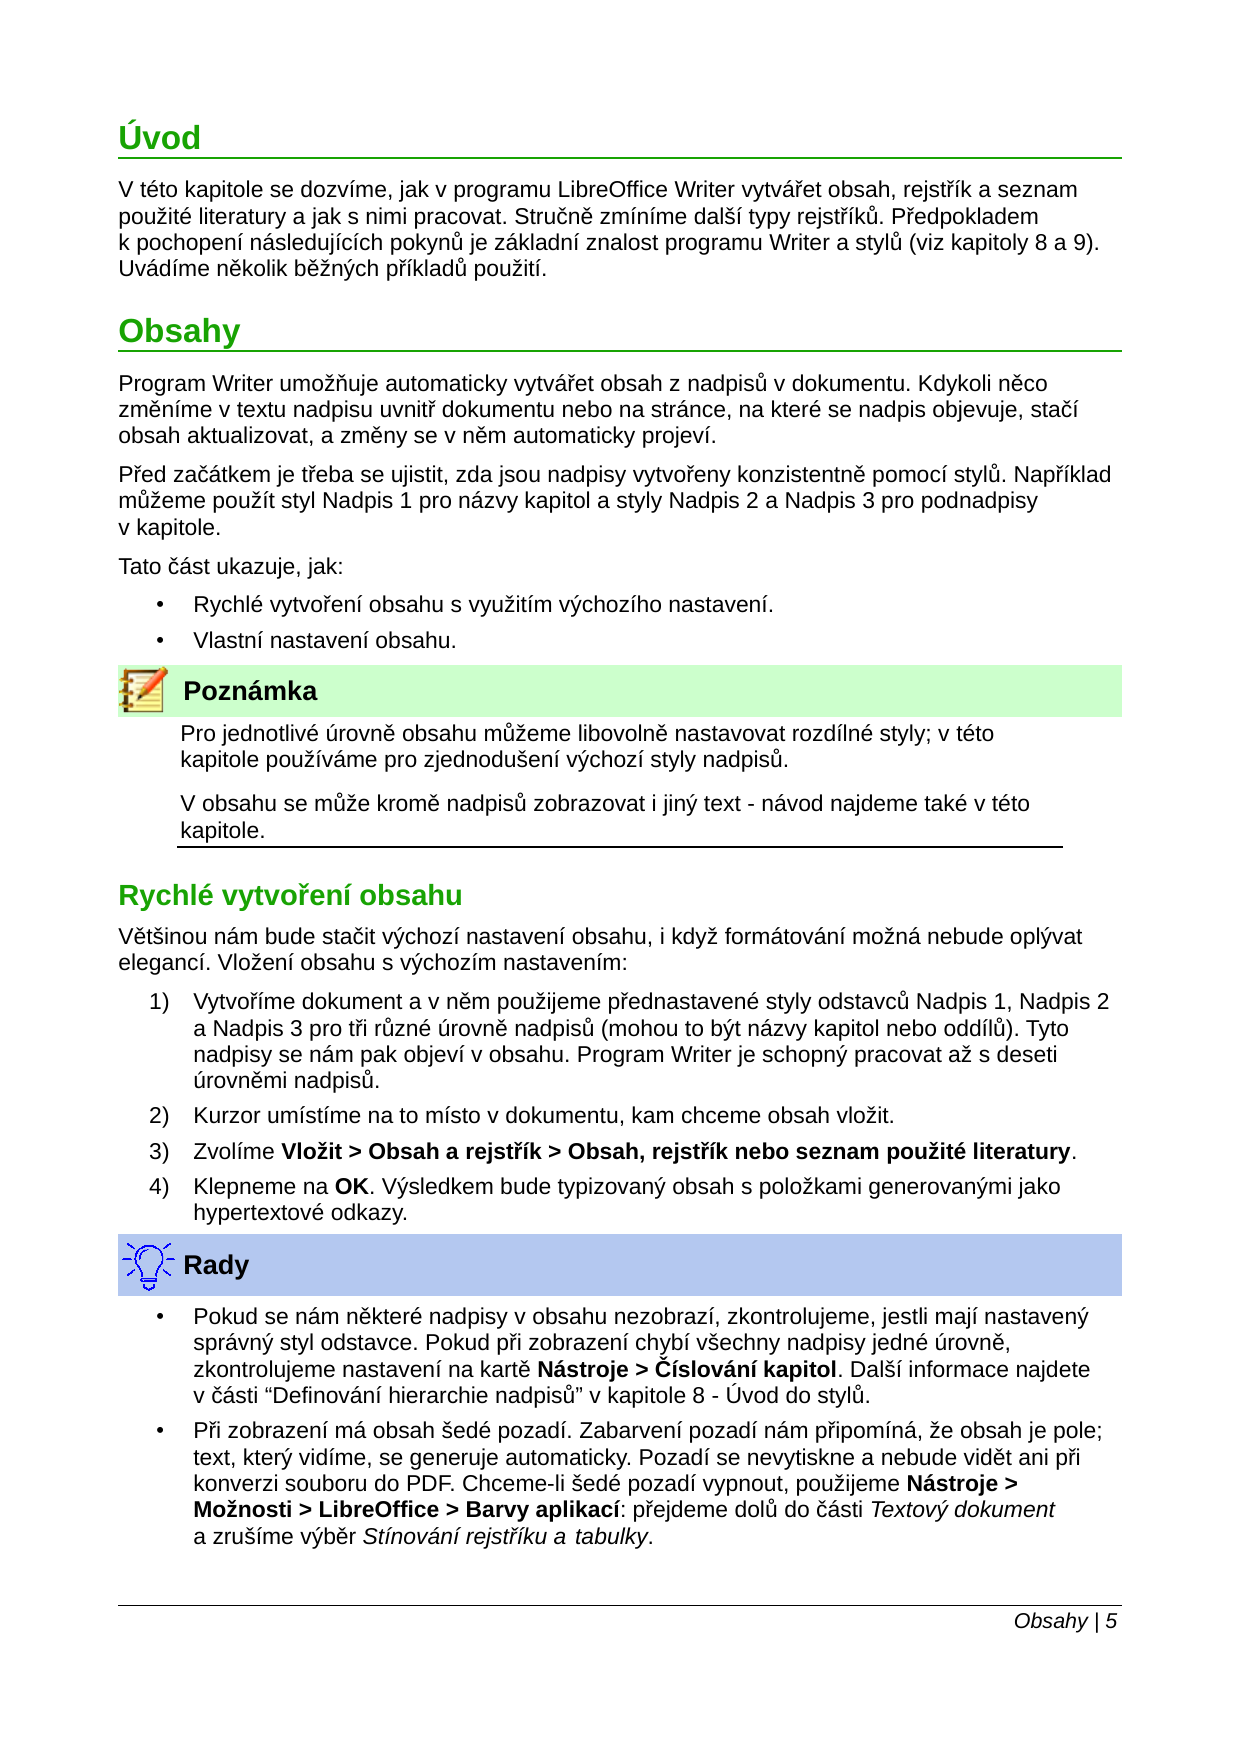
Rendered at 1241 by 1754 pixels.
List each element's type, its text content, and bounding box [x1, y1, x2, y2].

text Program Writer umožňuje automaticky vytvářet obsah z nadpisů v dokumentu. Kdykoli něco změníme v textu nadpisu uvnitř dokumentu nebo na stránce, na které se nadpis objevuje, stačí obsah aktualizovat, a změny se v něm automaticky projeví. [118, 369, 1122, 448]
picture [119, 665, 170, 716]
text Před začátkem je třeba se ujistit, zda jsou nadpisy vytvořeny konzistentně pomocí stylů. Například můžeme použít styl Nadpis 1 pro názvy kapitol a styly Nadpis 2 a Nadpis 3 pro podnadpisy v kapitole. [118, 461, 1122, 540]
list Rychlé vytvoření obsahu s využitím výchozího nastavení. [156, 591, 1122, 618]
text V obsahu se může kromě nadpisů zobrazovat i jiný text - návod najdeme také v této kapitole. [177, 787, 1063, 846]
list Tato část ukazuje, jak: [118, 553, 1122, 579]
list Pokud se nám některé nadpisy v obsahu nezobrazí, zkontrolujeme, jestli mají nastavený správný styl odstavce. Pokud při zobrazení chybí všechny nadpisy jedné úrovně, zkontrolujeme nastavení na kartě Nástroje > Číslování kapitol. Další informace najdete v části “Definování hierarchie nadpisů” v kapitole 8 - Úvod do stylů. [156, 1303, 1122, 1408]
list Kurzor umístíme na to místo v dokumentu, kam chceme obsah vložit. [169, 1102, 1122, 1129]
subtitle Úvod [118, 118, 1122, 157]
list Vytvoříme dokument a v něm použijeme přednastavené styly odstavců Nadpis 1, Nadpis 2 a Nadpis 3 pro tři různé úrovně nadpisů (mohou to být názvy kapitol nebo oddílů). Tyto nadpisy se nám pak objeví v obsahu. Program Writer je schopný pracovat až s deseti úrovněmi nadpisů. [169, 988, 1122, 1093]
subtitle Rady [118, 1234, 1122, 1296]
list Většinou nám bude stačit výchozí nastavení obsahu, i když formátování možná nebude oplývat elegancí. Vložení obsahu s výchozím nastavením: [118, 923, 1122, 976]
list Vlastní nastavení obsahu. [156, 627, 1122, 653]
list Klepneme na OK. Výsledkem bude typizovaný obsah s položkami generovanými jako hypertextové odkazy. [169, 1173, 1122, 1226]
text Pro jednotlivé úrovně obsahu můžeme libovolně nastavovat rozdílné styly; v této kapitole používáme pro zjednodušení výchozí styly nadpisů. [177, 717, 1063, 773]
subtitle Obsahy [118, 311, 1122, 350]
subtitle Rychlé vytvoření obsahu [118, 878, 1122, 911]
text V této kapitole se dozvíme, jak v programu LibreOffice Writer vytvářet obsah, rejstřík a seznam použité literatury a jak s nimi pracovat. Stručně zmíníme další typy rejstříků. Předpokladem k pochopení následujících pokynů je základní znalost programu Writer a stylů (viz kapitoly 8 a 9). Uvádíme několik běžných příkladů použití. [118, 176, 1122, 282]
subtitle Poznámka [118, 665, 1122, 717]
picture [119, 1235, 179, 1295]
list Při zobrazení má obsah šedé pozadí. Zabarvení pozadí nám připomíná, že obsah je pole; text, který vidíme, se generuje automaticky. Pozadí se nevytiskne a nebude vidět ani při konverzi souboru do PDF. Chceme-li šedé pozadí vypnout, použijeme Nástroje > Možnosti > LibreOffice > Barvy aplikací: přejdeme dolů do části Textový dokument a zrušíme výběr Stínování rejstříku a tabulky. [156, 1417, 1122, 1549]
list Zvolíme Vložit > Obsah a rejstřík > Obsah, rejstřík nebo seznam použité literatury. [169, 1138, 1122, 1164]
